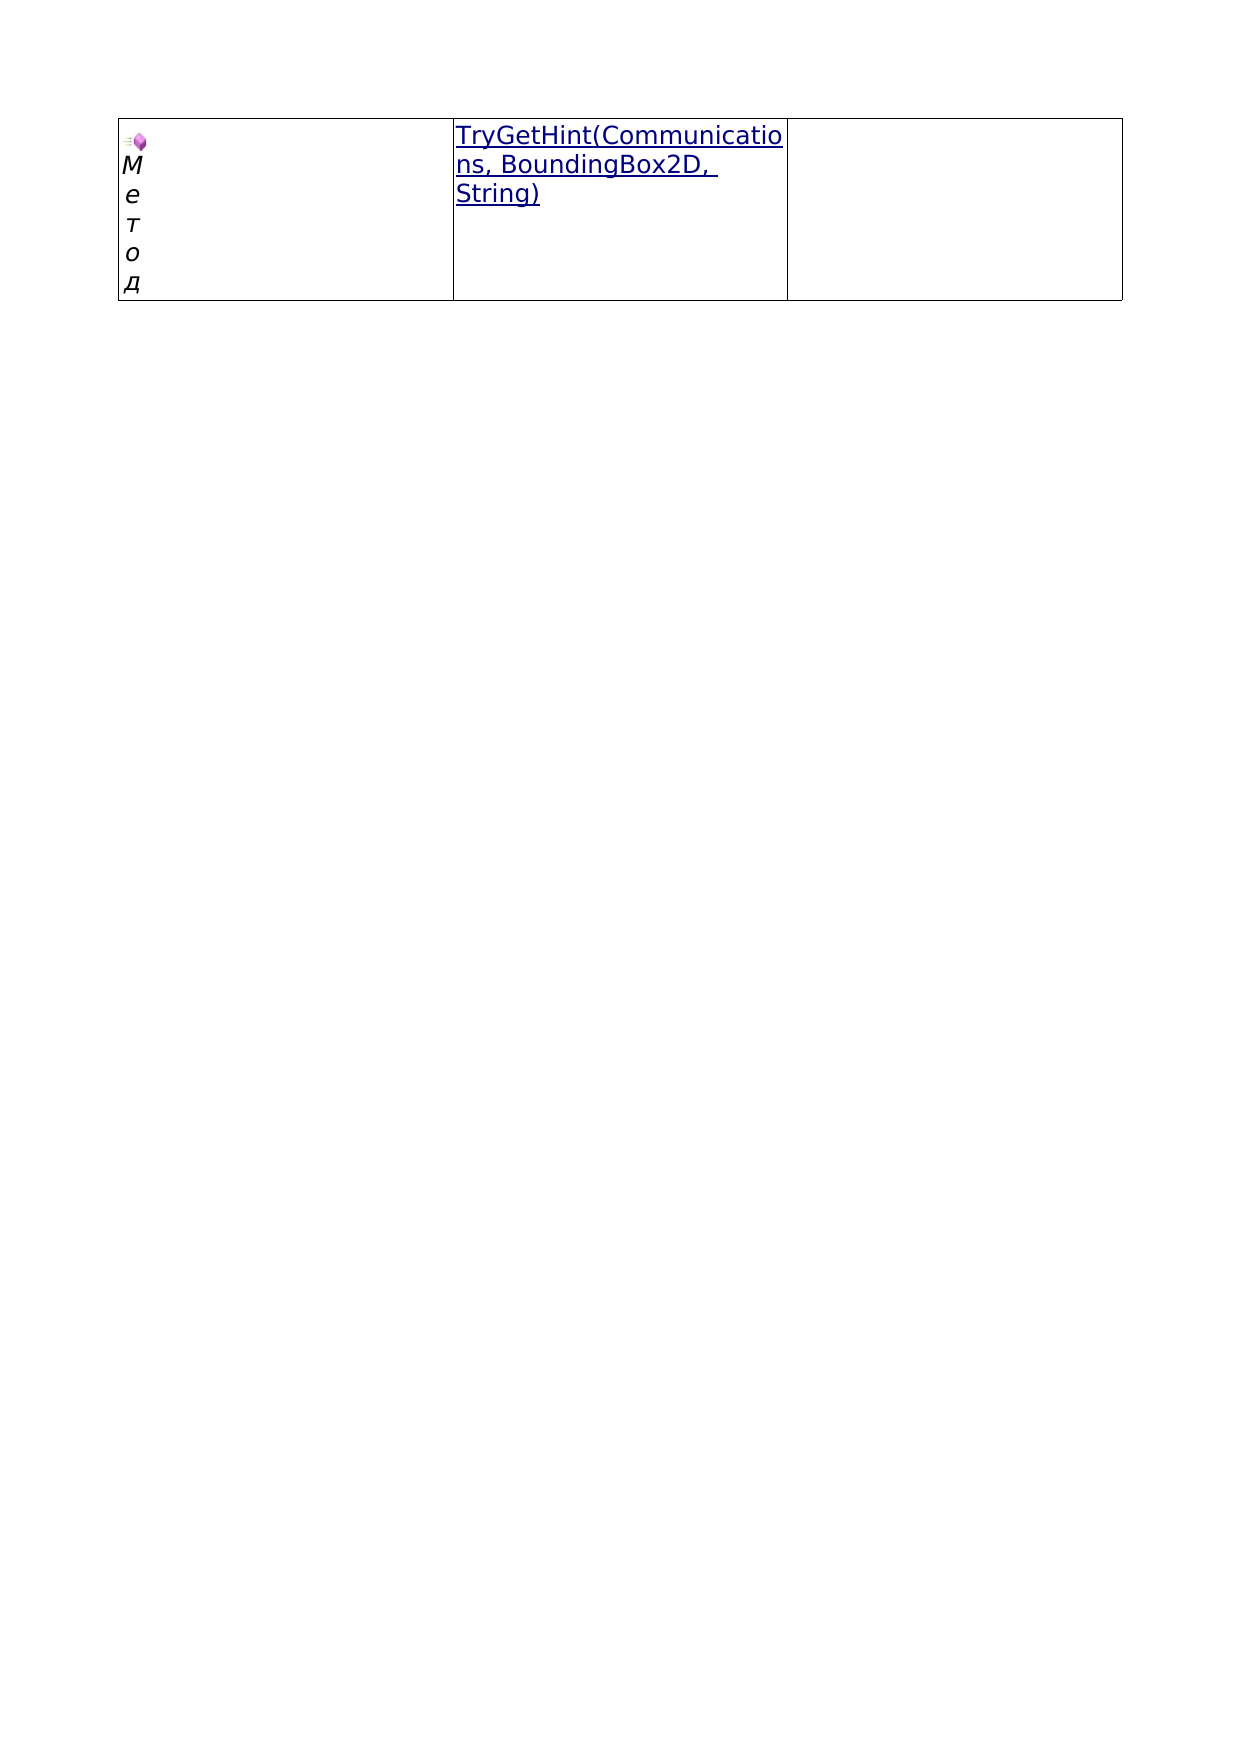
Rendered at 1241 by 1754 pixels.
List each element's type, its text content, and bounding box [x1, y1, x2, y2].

table_cell TryGetHint(Communications, BoundingBox2D, String) [454, 119, 787, 299]
picture [121, 133, 147, 151]
table_cell [788, 119, 1122, 299]
table_cell [119, 119, 453, 299]
